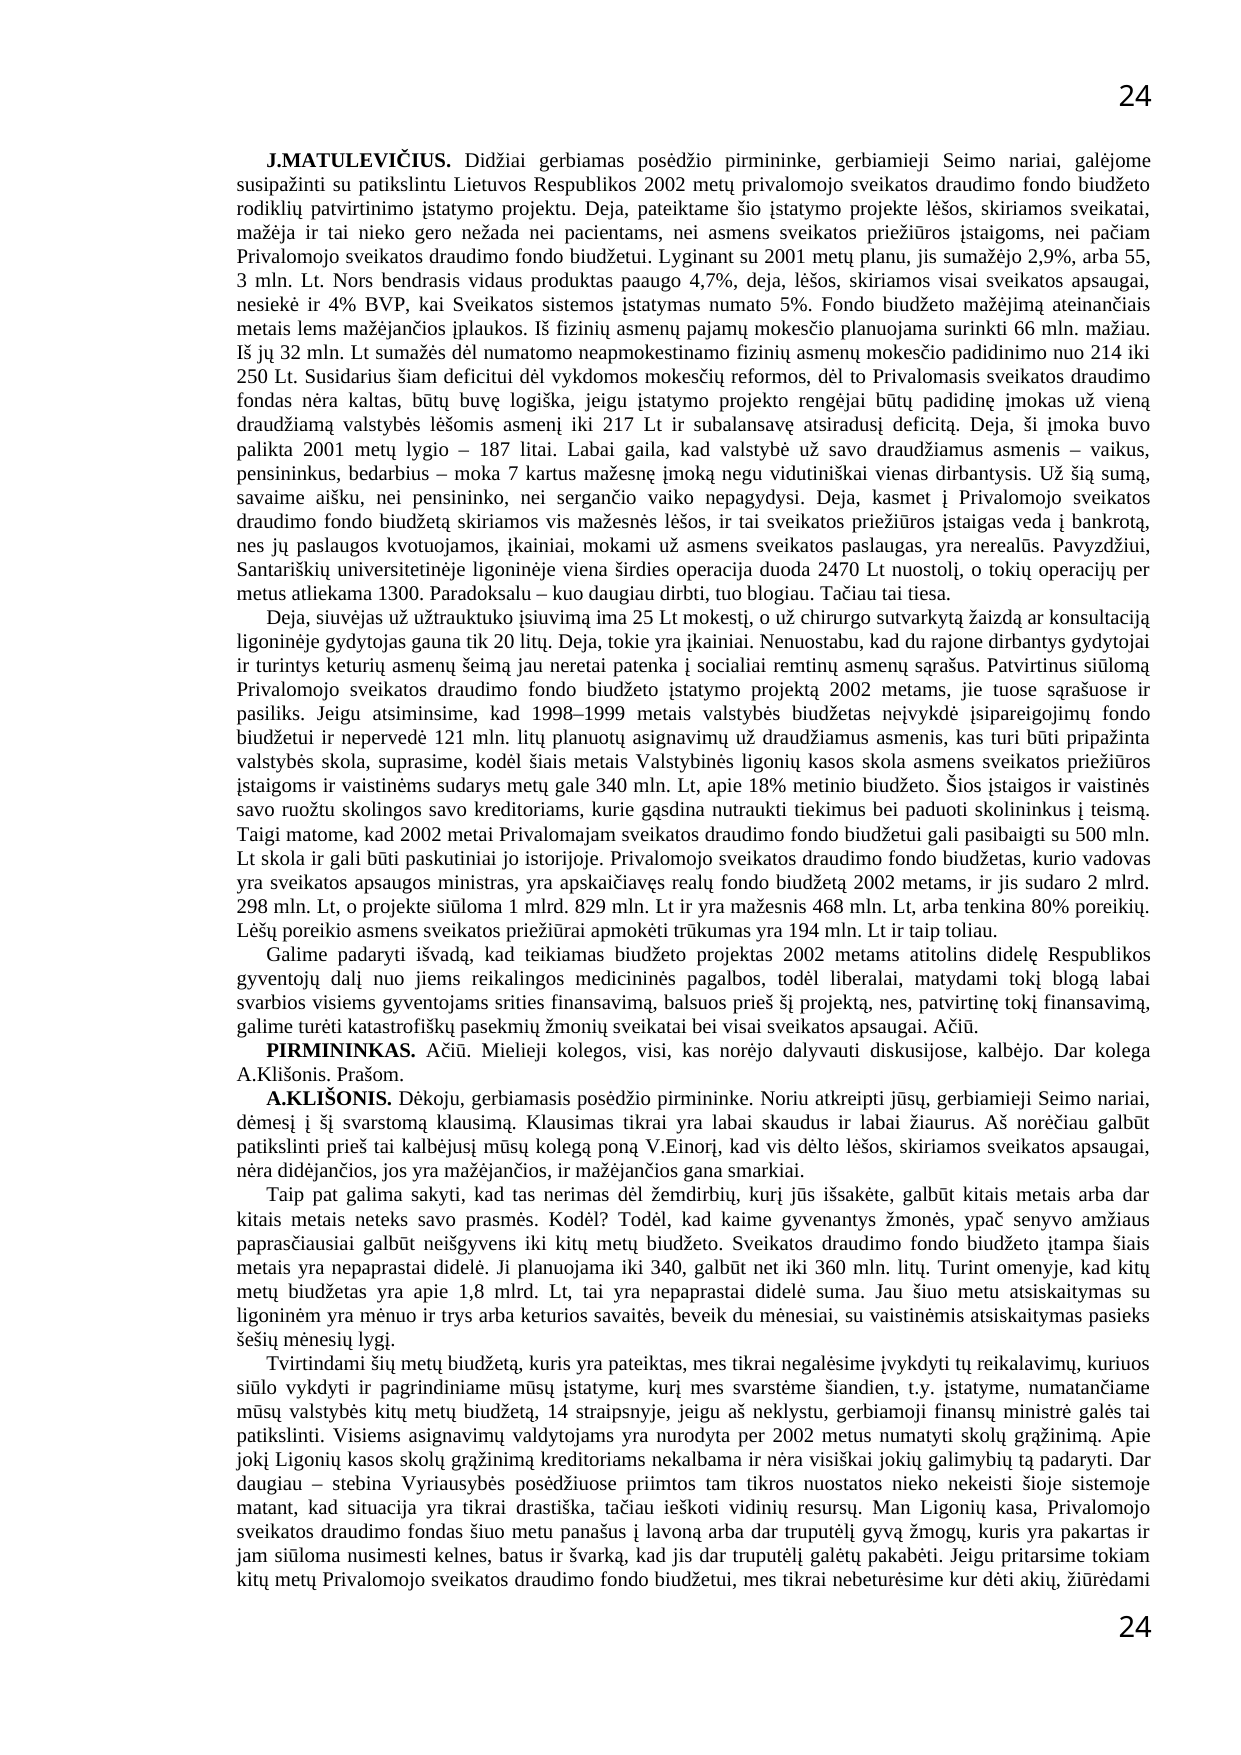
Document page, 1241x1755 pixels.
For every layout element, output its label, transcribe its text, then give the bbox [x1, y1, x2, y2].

text Galime padaryti išvadą, kad teikiamas biudžeto projektas 2002 metams atitolins didelę Respublikos gyventojų dalį nuo jiems reikalingos medicininės pagalbos, todėl liberalai, matydami tokį blogą labai svarbios visiems gyventojams srities finansavimą, balsuos prieš šį projektą, nes, patvirtinę tokį finansavimą, galime turėti katastrofiškų pasekmių žmonių sveikatai bei visai sveikatos apsaugai. Ačiū. [236, 942, 1152, 1038]
text Deja, siuvėjas už užtrauktuko įsiuvimą ima 25 Lt mokestį, o už chirurgo sutvarkytą žaizdą ar konsultaciją ligoninėje gydytojas gauna tik 20 litų. Deja, tokie yra įkainiai. Nenuostabu, kad du rajone dirbantys gydytojai ir turintys keturių asmenų šeimą jau neretai patenka į socialiai remtinų asmenų sąrašus. Patvirtinus siūlomą Privalomojo sveikatos draudimo fondo biudžeto įstatymo projektą 2002 metams, jie tuose sąrašuose ir pasiliks. Jeigu atsiminsime, kad 1998–1999 metais valstybės biudžetas neįvykdė įsipareigojimų fondo biudžetui ir nepervedė 121 mln. litų planuotų asignavimų už draudžiamus asmenis, kas turi būti pripažinta valstybės skola, suprasime, kodėl šiais metais Valstybinės ligonių kasos skola asmens sveikatos priežiūros įstaigoms ir vaistinėms sudarys metų gale 340 mln. Lt, apie 18% metinio biudžeto. Šios įstaigos ir vaistinės savo ruožtu skolingos savo kreditoriams, kurie gąsdina nutraukti tiekimus bei paduoti skolininkus į teismą. Taigi matome, kad 2002 metai Privalomajam sveikatos draudimo fondo biudžetui gali pasibaigti su 500 mln. Lt skola ir gali būti paskutiniai jo istorijoje. Privalomojo sveikatos draudimo fondo biudžetas, kurio vadovas yra sveikatos apsaugos ministras, yra apskaičiavęs realų fondo biudžetą 2002 metams, ir jis sudaro 2 mlrd. 298 mln. Lt, o projekte siūloma 1 mlrd. 829 mln. Lt ir yra mažesnis 468 mln. Lt, arba tenkina 80% poreikių. Lėšų poreikio asmens sveikatos priežiūrai apmokėti trūkumas yra 194 mln. Lt ir taip toliau. [236, 605, 1152, 942]
text A.KLIŠONIS. Dėkoju, gerbiamasis posėdžio pirmininke. Noriu atkreipti jūsų, gerbiamieji Seimo nariai, dėmesį į šį svarstomą klausimą. Klausimas tikrai yra labai skaudus ir labai žiaurus. Aš norėčiau galbūt patikslinti prieš tai kalbėjusį mūsų kolegą poną V.Einorį, kad vis dėlto lėšos, skiriamos sveikatos apsaugai, nėra didėjančios, jos yra mažėjančios, ir mažėjančios gana smarkiai. [236, 1086, 1152, 1182]
text PIRMININKAS. Ačiū. Mielieji kolegos, visi, kas norėjo dalyvauti diskusijose, kalbėjo. Dar kolega A.Klišonis. Prašom. [236, 1038, 1152, 1086]
text Taip pat galima sakyti, kad tas nerimas dėl žemdirbių, kurį jūs išsakėte, galbūt kitais metais arba dar kitais metais neteks savo prasmės. Kodėl? Todėl, kad kaime gyvenantys žmonės, ypač senyvo amžiaus paprasčiausiai galbūt neišgyvens iki kitų metų biudžeto. Sveikatos draudimo fondo biudžeto įtampa šiais metais yra nepaprastai didelė. Ji planuojama iki 340, galbūt net iki 360 mln. litų. Turint omenyje, kad kitų metų biudžetas yra apie 1,8 mlrd. Lt, tai yra nepaprastai didelė suma. Jau šiuo metu atsiskaitymas su ligoninėm yra mėnuo ir trys arba keturios savaitės, beveik du mėnesiai, su vaistinėmis atsiskaitymas pasieks šešių mėnesių lygį. [236, 1182, 1152, 1351]
text Tvirtindami šių metų biudžetą, kuris yra pateiktas, mes tikrai negalėsime įvykdyti tų reikalavimų, kuriuos siūlo vykdyti ir pagrindiniame mūsų įstatyme, kurį mes svarstėme šiandien, t.y. įstatyme, numatančiame mūsų valstybės kitų metų biudžetą, 14 straipsnyje, jeigu aš neklystu, gerbiamoji finansų ministrė galės tai patikslinti. Visiems asignavimų valdytojams yra nurodyta per 2002 metus numatyti skolų grąžinimą. Apie jokį Ligonių kasos skolų grąžinimą kreditoriams nekalbama ir nėra visiškai jokių galimybių tą padaryti. Dar daugiau – stebina Vyriausybės posėdžiuose priimtos tam tikros nuostatos nieko nekeisti šioje sistemoje matant, kad situacija yra tikrai drastiška, tačiau ieškoti vidinių resursų. Man Ligonių kasa, Privalomojo sveikatos draudimo fondas šiuo metu panašus į lavoną arba dar truputėlį gyvą žmogų, kuris yra pakartas ir jam siūloma nusimesti kelnes, batus ir švarką, kad jis dar truputėlį galėtų pakabėti. Jeigu pritarsime tokiam kitų metų Privalomojo sveikatos draudimo fondo biudžetui, mes tikrai nebeturėsime kur dėti akių, žiūrėdami [236, 1351, 1152, 1591]
text J.MATULEVIČIUS. Didžiai gerbiamas posėdžio pirmininke, gerbiamieji Seimo nariai, galėjome susipažinti su patikslintu Lietuvos Respublikos 2002 metų privalomojo sveikatos draudimo fondo biudžeto rodiklių patvirtinimo įstatymo projektu. Deja, pateiktame šio įstatymo projekte lėšos, skiriamos sveikatai, mažėja ir tai nieko gero nežada nei pacientams, nei asmens sveikatos priežiūros įstaigoms, nei pačiam Privalomojo sveikatos draudimo fondo biudžetui. Lyginant su 2001 metų planu, jis sumažėjo 2,9%, arba 55, 3 mln. Lt. Nors bendrasis vidaus produktas paaugo 4,7%, deja, lėšos, skiriamos visai sveikatos apsaugai, nesiekė ir 4% BVP, kai Sveikatos sistemos įstatymas numato 5%. Fondo biudžeto mažėjimą ateinančiais metais lems mažėjančios įplaukos. Iš fizinių asmenų pajamų mokesčio planuojama surinkti 66 mln. mažiau. Iš jų 32 mln. Lt sumažės dėl numatomo neapmokestinamo fizinių asmenų mokesčio padidinimo nuo 214 iki 250 Lt. Susidarius šiam deficitui dėl vykdomos mokesčių reformos, dėl to Privalomasis sveikatos draudimo fondas nėra kaltas, būtų buvę logiška, jeigu įstatymo projekto rengėjai būtų padidinę įmokas už vieną draudžiamą valstybės lėšomis asmenį iki 217 Lt ir subalansavę atsiradusį deficitą. Deja, ši įmoka buvo palikta 2001 metų lygio – 187 litai. Labai gaila, kad valstybė už savo draudžiamus asmenis – vaikus, pensininkus, bedarbius – moka 7 kartus mažesnę įmoką negu vidutiniškai vienas dirbantysis. Už šią sumą, savaime aišku, nei pensininko, nei sergančio vaiko nepagydysi. Deja, kasmet į Privalomojo sveikatos draudimo fondo biudžetą skiriamos vis mažesnės lėšos, ir tai sveikatos priežiūros įstaigas veda į bankrotą, nes jų paslaugos kvotuojamos, įkainiai, mokami už asmens sveikatos paslaugas, yra nerealūs. Pavyzdžiui, Santariškių universitetinėje ligoninėje viena širdies operacija duoda 2470 Lt nuostolį, o tokių operacijų per metus atliekama 1300. Paradoksalu – kuo daugiau dirbti, tuo blogiau. Tačiau tai tiesa. [236, 148, 1152, 605]
